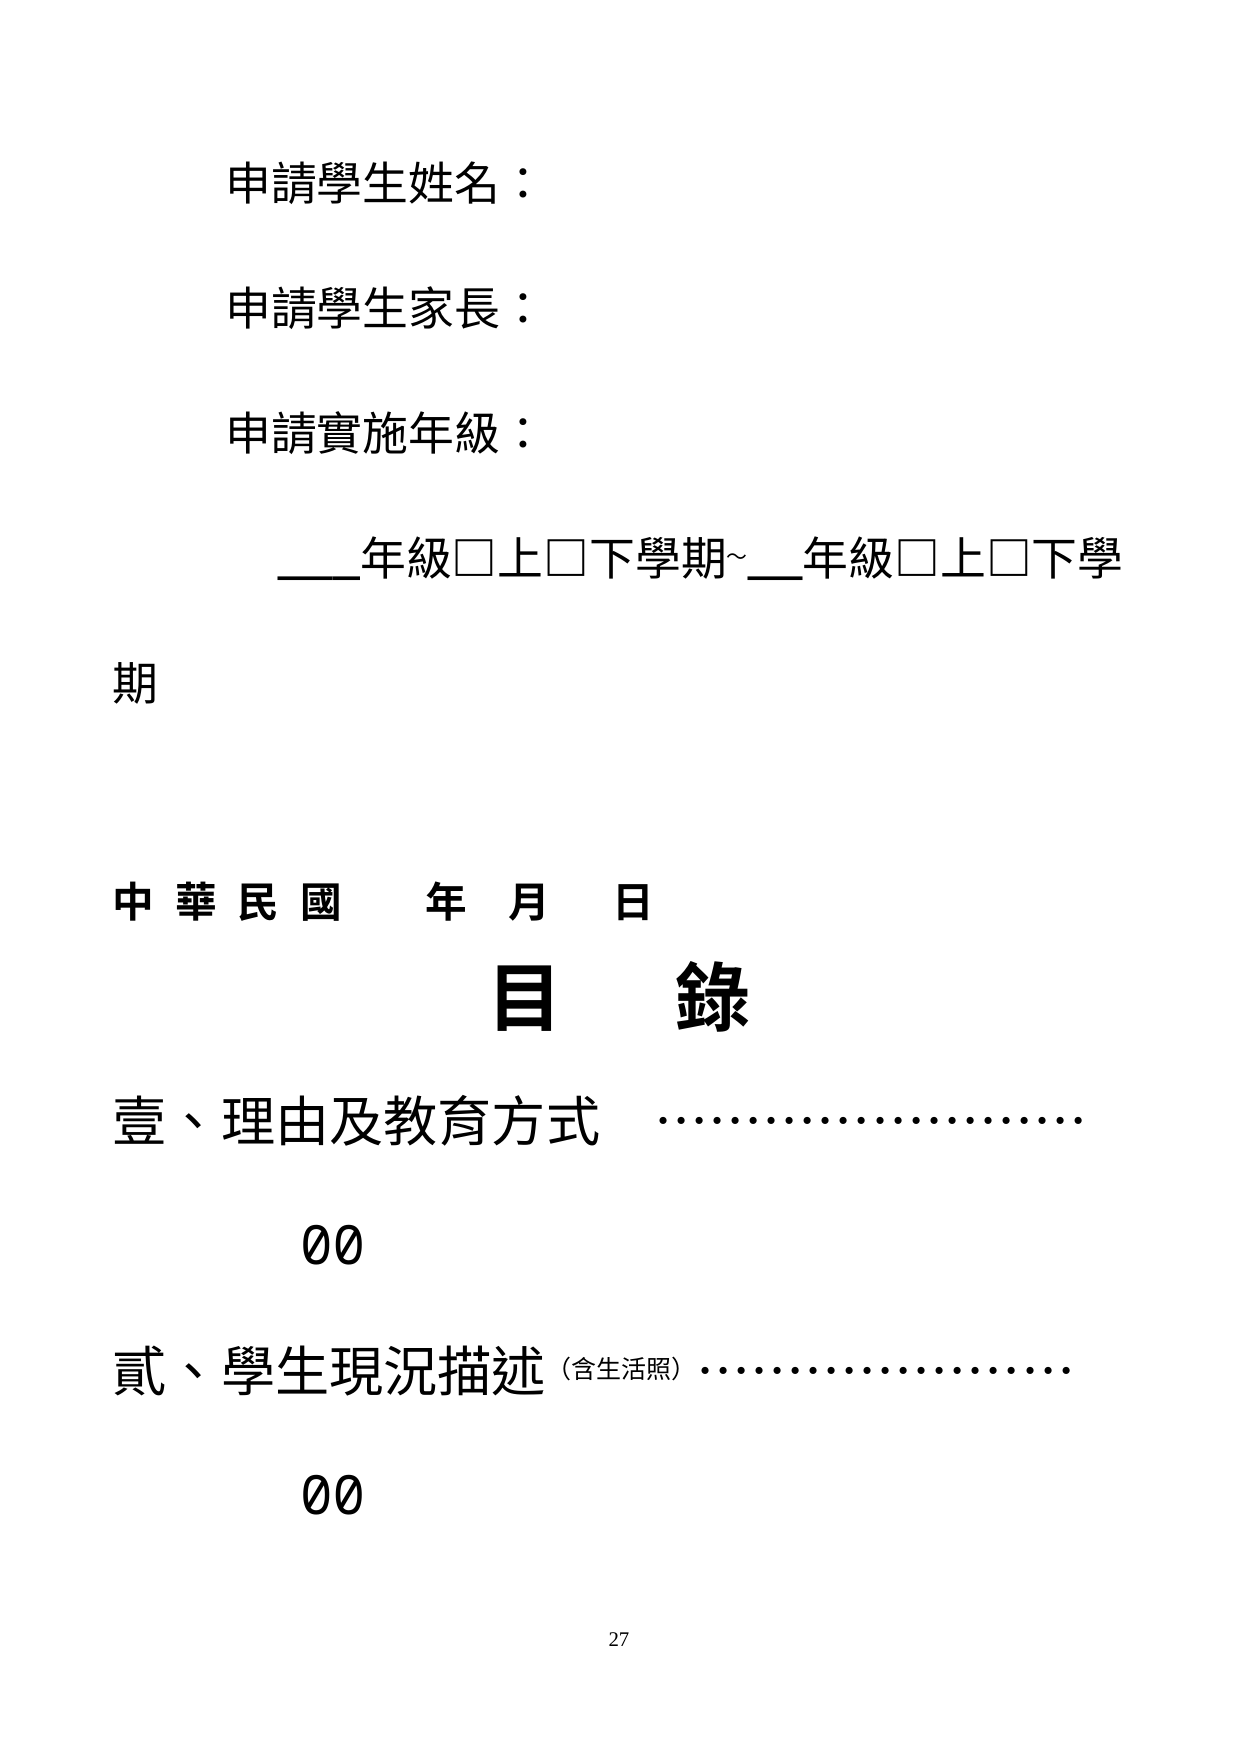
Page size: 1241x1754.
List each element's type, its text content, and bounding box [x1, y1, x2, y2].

text 申請學生姓名： [225, 108, 1125, 233]
text 申請實施年級： [225, 358, 1125, 483]
text 貳、學生現況描述（含生活照）…………………00 [112, 1295, 1125, 1545]
text 申請學生家長： [225, 233, 1125, 358]
text 壹、理由及教育方式 ……………………00 [112, 1045, 1125, 1295]
text 目 錄 [112, 920, 1125, 1045]
text 中 華 民 國 年 月 日 [112, 858, 1125, 920]
text ___年級□上□下學期～__年級□上□下學期 [112, 483, 1125, 733]
